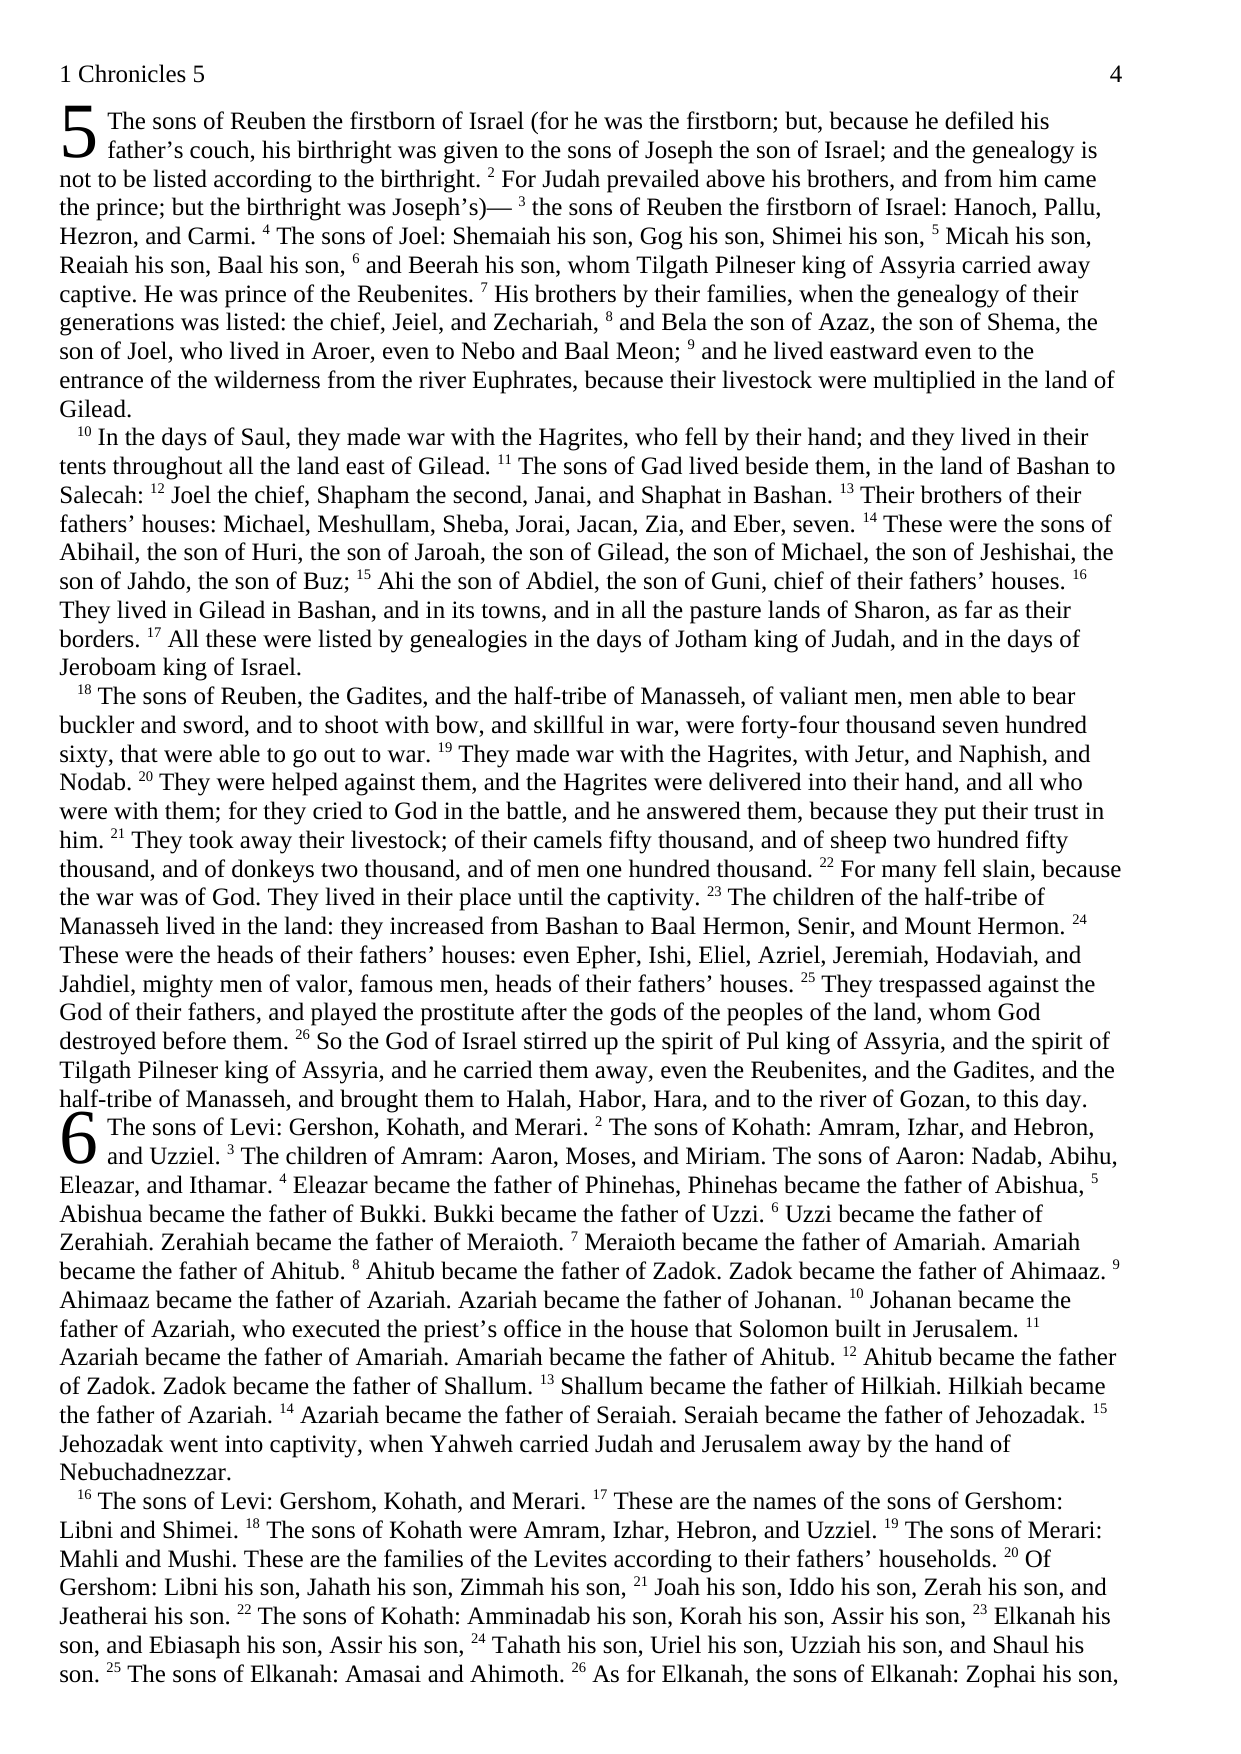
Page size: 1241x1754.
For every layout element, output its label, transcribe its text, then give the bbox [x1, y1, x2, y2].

text 6The sons of Levi: Gershon, Kohath, and Merari. 2 The sons of Kohath: Amram, Izhar, and Hebron, and Uzziel. 3 The children of Amram: Aaron, Moses, and Miriam. The sons of Aaron: Nadab, Abihu, Eleazar, and Ithamar. 4 Eleazar became the father of Phinehas, Phinehas became the father of Abishua, 5 Abishua became the father of Bukki. Bukki became the father of Uzzi. 6 Uzzi became the father of Zerahiah. Zerahiah became the father of Meraioth. 7 Meraioth became the father of Amariah. Amariah became the father of Ahitub. 8 Ahitub became the father of Zadok. Zadok became the father of Ahimaaz. 9 Ahimaaz became the father of Azariah. Azariah became the father of Johanan. 10 Johanan became the father of Azariah, who executed the priest’s office in the house that Solomon built in Jerusalem. 11 Azariah became the father of Amariah. Amariah became the father of Ahitub. 12 Ahitub became the father of Zadok. Zadok became the father of Shallum. 13 Shallum became the father of Hilkiah. Hilkiah became the father of Azariah. 14 Azariah became the father of Seraiah. Seraiah became the father of Jehozadak. 15 Jehozadak went into captivity, when Yahweh carried Judah and Jerusalem away by the hand of Nebuchadnezzar. [59, 1112, 1122, 1486]
text 5The sons of Reuben the firstborn of Israel (for he was the firstborn; but, because he defiled his father’s couch, his birthright was given to the sons of Joseph the son of Israel; and the genealogy is not to be listed according to the birthright. 2 For Judah prevailed above his brothers, and from him came the prince; but the birthright was Joseph’s)— 3 the sons of Reuben the firstborn of Israel: Hanoch, Pallu, Hezron, and Carmi. 4 The sons of Joel: Shemaiah his son, Gog his son, Shimei his son, 5 Micah his son, Reaiah his son, Baal his son, 6 and Beerah his son, whom Tilgath Pilneser king of Assyria carried away captive. He was prince of the Reubenites. 7 His brothers by their families, when the genealogy of their generations was listed: the chief, Jeiel, and Zechariah, 8 and Bela the son of Azaz, the son of Shema, the son of Joel, who lived in Aroer, even to Nebo and Baal Meon; 9 and he lived eastward even to the entrance of the wilderness from the river Euphrates, because their livestock were multiplied in the land of Gilead. [59, 106, 1122, 422]
text 18 The sons of Reuben, the Gadites, and the half-tribe of Manasseh, of valiant men, men able to bear buckler and sword, and to shoot with bow, and skillful in war, were forty-four thousand seven hundred sixty, that were able to go out to war. 19 They made war with the Hagrites, with Jetur, and Naphish, and Nodab. 20 They were helped against them, and the Hagrites were delivered into their hand, and all who were with them; for they cried to God in the battle, and he answered them, because they put their trust in him. 21 They took away their livestock; of their camels fifty thousand, and of sheep two hundred fifty thousand, and of donkeys two thousand, and of men one hundred thousand. 22 For many fell slain, because the war was of God. They lived in their place until the captivity. 23 The children of the half-tribe of Manasseh lived in the land: they increased from Bashan to Baal Hermon, Senir, and Mount Hermon. 24 These were the heads of their fathers’ houses: even Epher, Ishi, Eliel, Azriel, Jeremiah, Hodaviah, and Jahdiel, mighty men of valor, famous men, heads of their fathers’ houses. 25 They trespassed against the God of their fathers, and played the prostitute after the gods of the peoples of the land, whom God destroyed before them. 26 So the God of Israel stirred up the spirit of Pul king of Assyria, and the spirit of Tilgath Pilneser king of Assyria, and he carried them away, even the Reubenites, and the Gadites, and the half-tribe of Manasseh, and brought them to Halah, Habor, Hara, and to the river of Gozan, to this day. [59, 681, 1122, 1112]
text 10 In the days of Saul, they made war with the Hagrites, who fell by their hand; and they lived in their tents throughout all the land east of Gilead. 11 The sons of Gad lived beside them, in the land of Bashan to Salecah: 12 Joel the chief, Shapham the second, Janai, and Shaphat in Bashan. 13 Their brothers of their fathers’ houses: Michael, Meshullam, Sheba, Jorai, Jacan, Zia, and Eber, seven. 14 These were the sons of Abihail, the son of Huri, the son of Jaroah, the son of Gilead, the son of Michael, the son of Jeshishai, the son of Jahdo, the son of Buz; 15 Ahi the son of Abdiel, the son of Guni, chief of their fathers’ houses. 16 They lived in Gilead in Bashan, and in its towns, and in all the pasture lands of Sharon, as far as their borders. 17 All these were listed by genealogies in the days of Jotham king of Judah, and in the days of Jeroboam king of Israel. [59, 422, 1122, 681]
text 16 The sons of Levi: Gershom, Kohath, and Merari. 17 These are the names of the sons of Gershom: Libni and Shimei. 18 The sons of Kohath were Amram, Izhar, Hebron, and Uzziel. 19 The sons of Merari: Mahli and Mushi. These are the families of the Levites according to their fathers’ households. 20 Of Gershom: Libni his son, Jahath his son, Zimmah his son, 21 Joah his son, Iddo his son, Zerah his son, and Jeatherai his son. 22 The sons of Kohath: Amminadab his son, Korah his son, Assir his son, 23 Elkanah his son, and Ebiasaph his son, Assir his son, 24 Tahath his son, Uriel his son, Uzziah his son, and Shaul his son. 25 The sons of Elkanah: Amasai and Ahimoth. 26 As for Elkanah, the sons of Elkanah: Zophai his son, [59, 1486, 1122, 1687]
